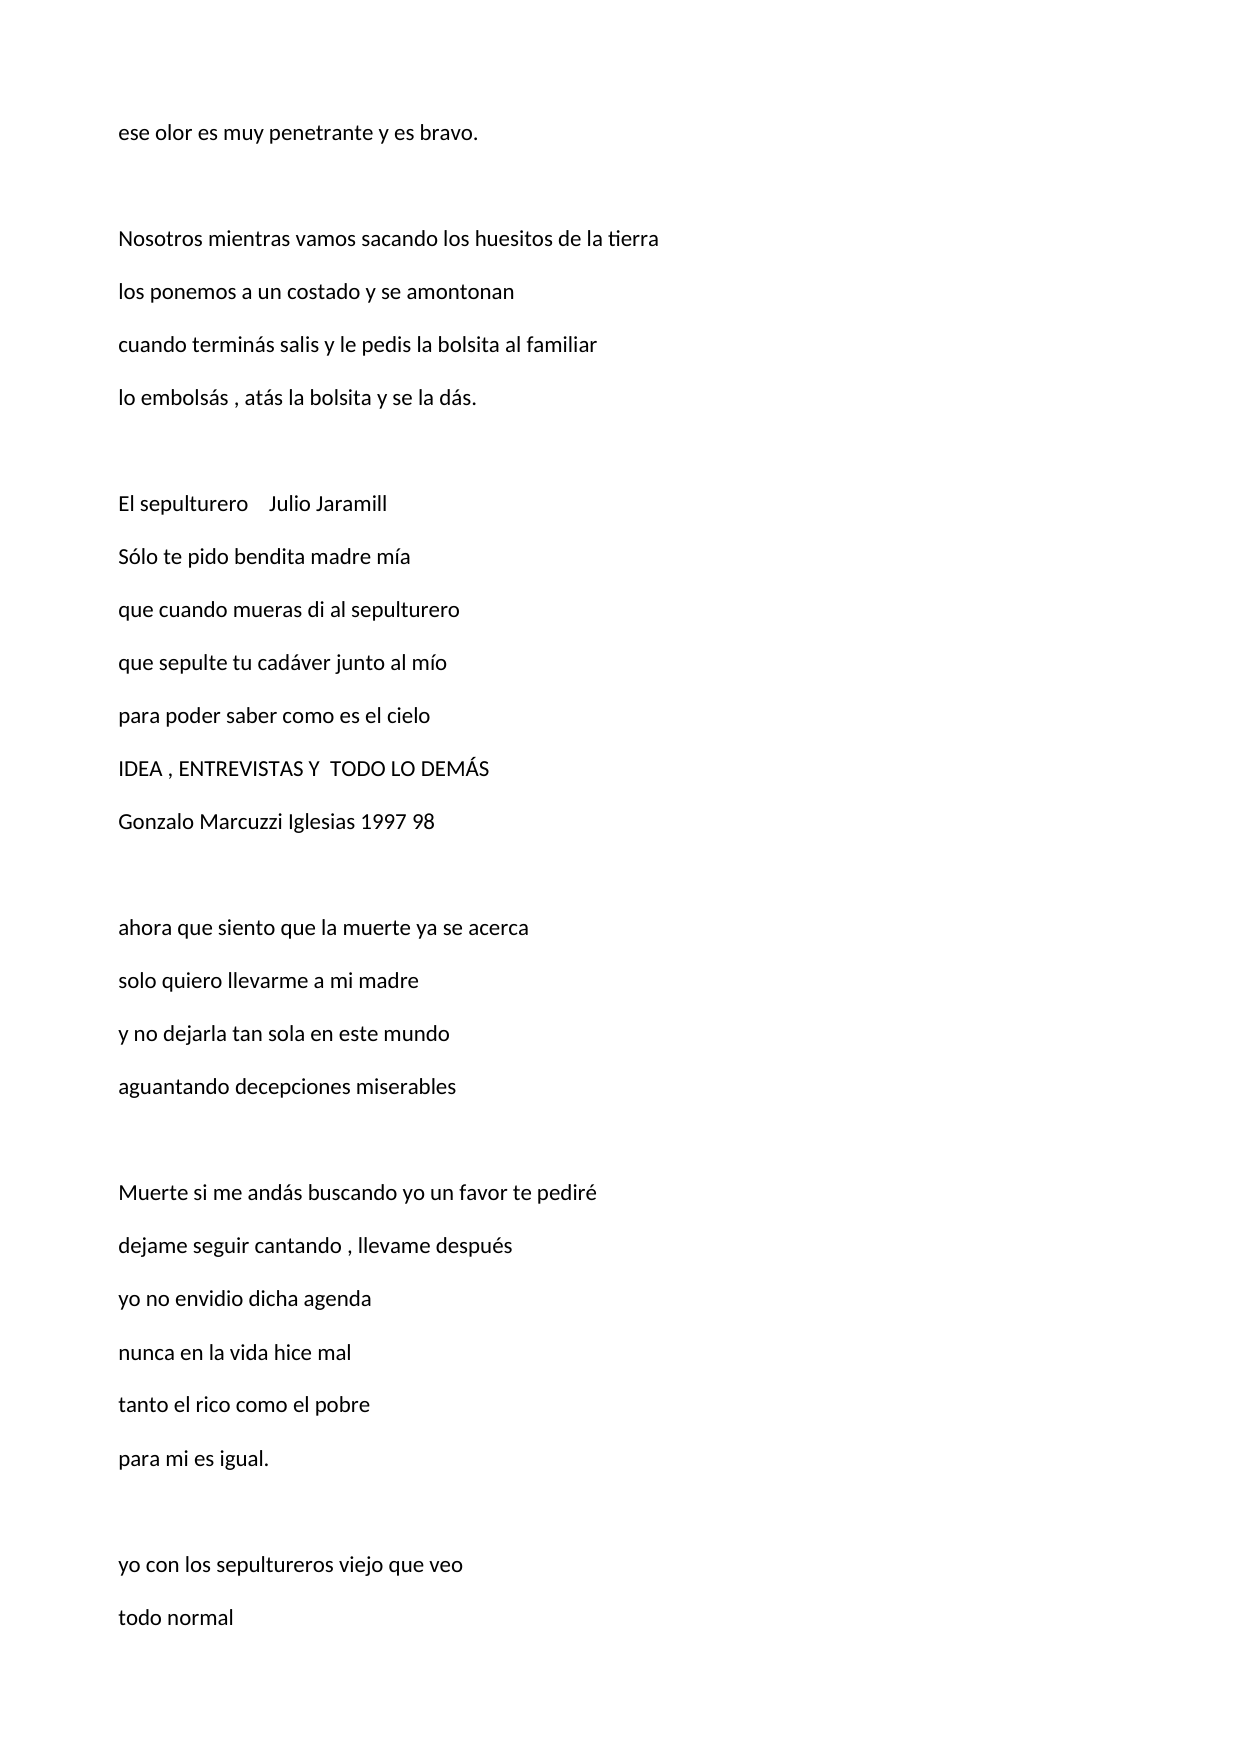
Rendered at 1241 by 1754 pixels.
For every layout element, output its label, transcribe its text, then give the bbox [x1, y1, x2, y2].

text yo no envidio dicha agenda [118, 1284, 1122, 1313]
text Muerte si me andás buscando yo un favor te pediré [118, 1178, 1122, 1207]
text IDEA , ENTREVISTAS Y TODO LO DEMÁS [118, 754, 1122, 782]
text dejame seguir cantando , llevame después [118, 1232, 1122, 1259]
text que sepulte tu cadáver junto al mío [118, 648, 1122, 676]
text nunca en la vida hice mal [118, 1338, 1122, 1366]
text Gonzalo Marcuzzi Iglesias 1997 98 [118, 807, 1122, 835]
text ahora que siento que la muerte ya se acerca [118, 913, 1122, 941]
text que cuando mueras di al sepulturero [118, 595, 1122, 623]
text tanto el rico como el pobre [118, 1391, 1122, 1419]
text solo quiero llevarme a mi madre [118, 966, 1122, 994]
text aguantando decepciones miserables [118, 1072, 1122, 1101]
text yo con los sepultureros viejo que veo [118, 1550, 1122, 1578]
text todo normal [118, 1603, 1122, 1631]
text Sólo te pido bendita madre mía [118, 542, 1122, 570]
text y no dejarla tan sola en este mundo [118, 1019, 1122, 1047]
text cuando terminás salis y le pedis la bolsita al familiar [118, 330, 1122, 358]
text los ponemos a un costado y se amontonan [118, 277, 1122, 305]
text ese olor es muy penetrante y es bravo. [118, 118, 1122, 146]
text lo embolsás , atás la bolsita y se la dás. [118, 383, 1122, 411]
text El sepulturero Julio Jaramill [118, 489, 1122, 517]
text para mi es igual. [118, 1444, 1122, 1472]
text Nosotros mientras vamos sacando los huesitos de la tierra [118, 224, 1122, 252]
text para poder saber como es el cielo [118, 701, 1122, 729]
